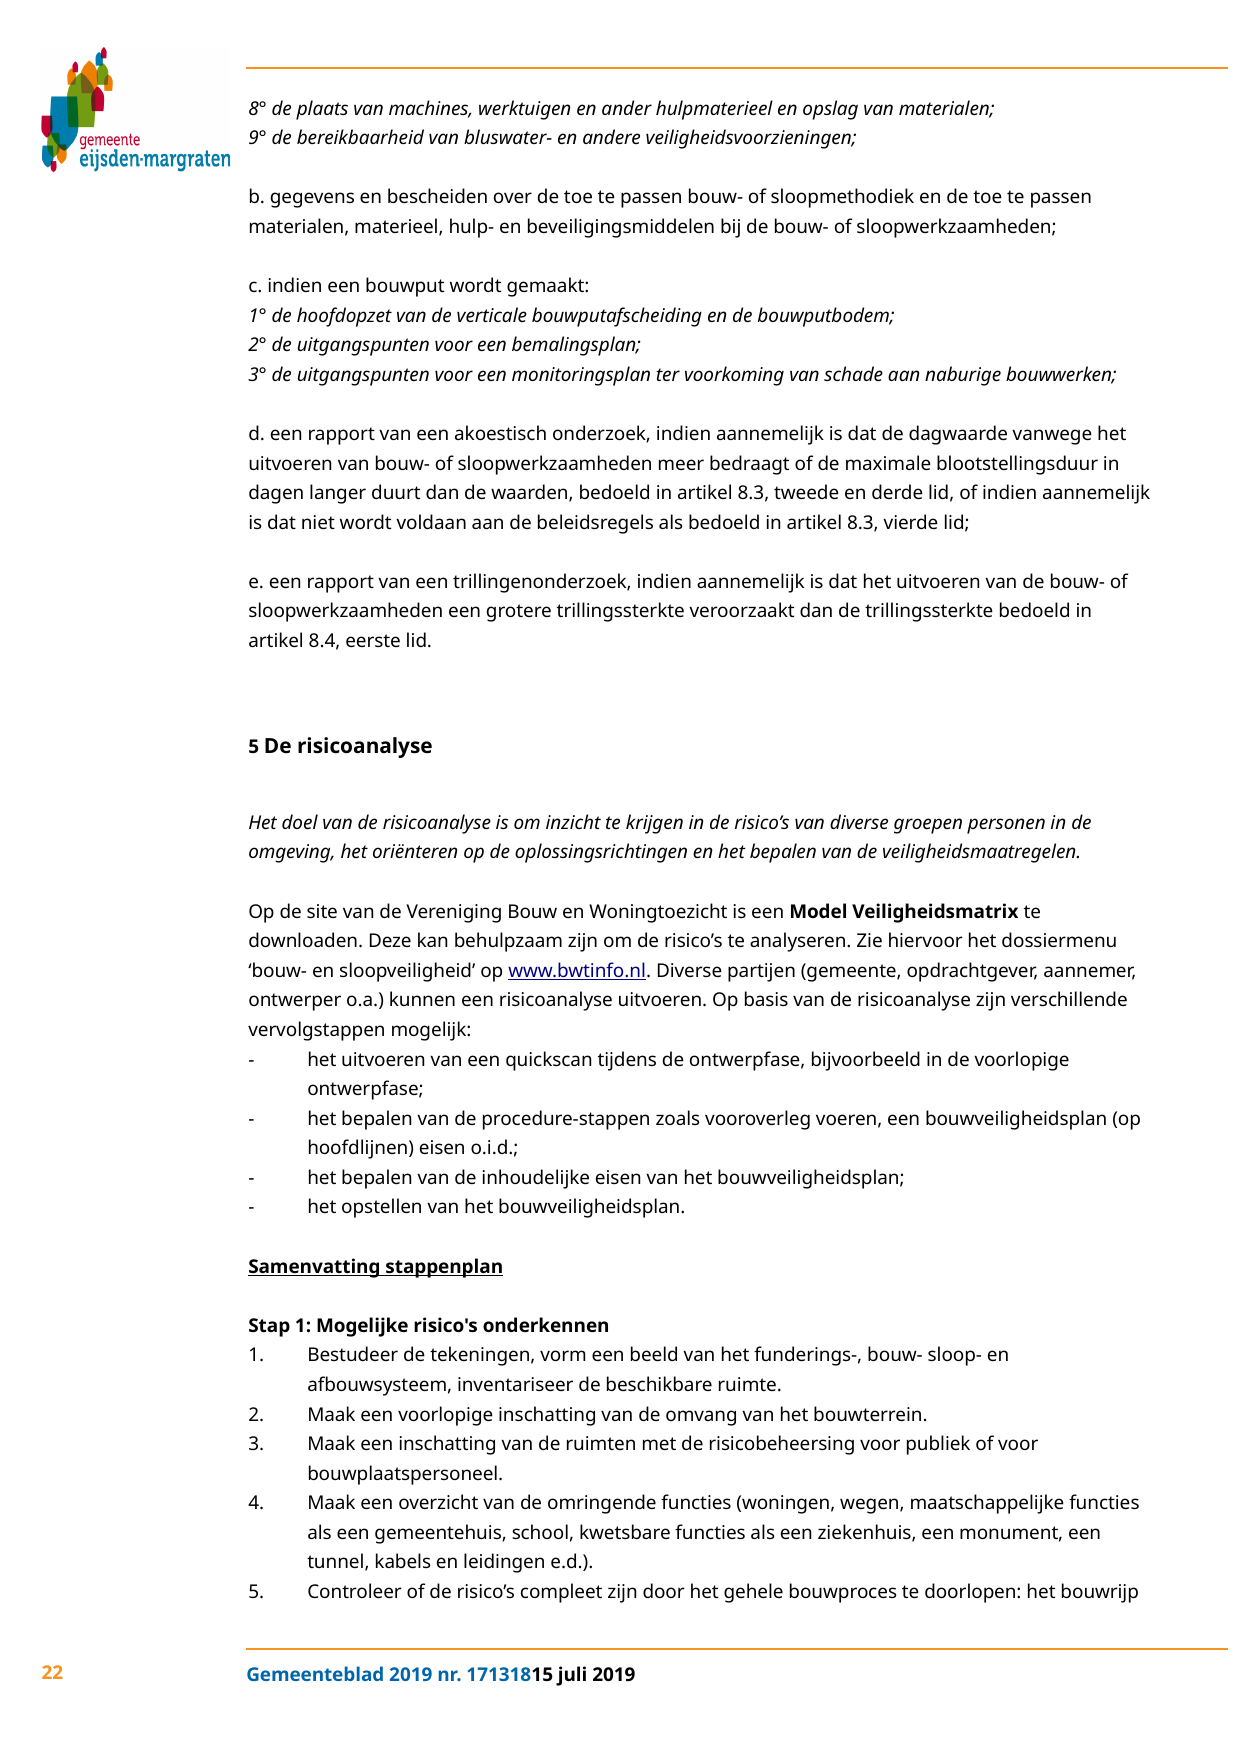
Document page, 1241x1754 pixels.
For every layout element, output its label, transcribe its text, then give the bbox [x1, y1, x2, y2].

text Stap 1: Mogelijke risico's onderkennen [248, 1312, 1152, 1338]
list het bepalen van de procedure-stappen zoals vooroverleg voeren, een bouwveiligheidsplan (op hoofdlijnen) eisen o.i.d.; [248, 1105, 1152, 1160]
list Bestudeer de tekeningen, vorm een beeld van het funderings-, bouw- sloop- en afbouwsysteem, inventariseer de beschikbare ruimte. [248, 1342, 1152, 1397]
table_header 8° de plaats van machines, werktuigen en ander hulpmaterieel en opslag van materialen; 9° de bereikbaarheid van bluswater- en andere veiligheidsvoorzieningen; b. gegevens en bescheiden over de toe te passen bouw- of sloopmethodiek en de toe te passen materialen, materieel, hulp- en beveiligingsmiddelen bij de bouw- of sloopwerkzaamheden; c. indien een bouwput wordt gemaakt: 1° de hoofdopzet van de verticale bouwputafscheiding en de bouwputbodem; 2° de uitgangspunten voor een bemalingsplan; 3° de uitgangspunten voor een monitoringsplan ter voorkoming van schade aan naburige bouwwerken; d. een rapport van een akoestisch onderzoek, indien aannemelijk is dat de dagwaarde vanwege het uitvoeren van bouw- of sloopwerkzaamheden meer bedraagt of de maximale blootstellingsduur in dagen langer duurt dan de waarden, bedoeld in artikel 8.3, tweede en derde lid, of indien aannemelijk is dat niet wordt voldaan aan de beleidsregels als bedoeld in artikel 8.3, vierde lid; e. een rapport van een trillingenonderzoek, indien aannemelijk is dat het uitvoeren van de bouw- of sloopwerkzaamheden een grotere trillingssterkte veroorzaakt dan de trillingssterkte bedoeld in artikel 8.4, eerste lid. [248, 95, 1152, 683]
text Het doel van de risicoanalyse is om inzicht te krijgen in de risico’s van diverse groepen personen in de omgeving, het oriënteren op de oplossingsrichtingen en het bepalen van de veiligheidsmaatregelen. [248, 809, 1152, 864]
list Maak een voorlopige inschatting van de omvang van het bouwterrein. [248, 1401, 1152, 1427]
text Samenvatting stappenplan [248, 1253, 1152, 1279]
list het uitvoeren van een quickscan tijdens de ontwerpfase, bijvoorbeeld in de voorlopige ontwerpfase; [248, 1046, 1152, 1101]
list het bepalen van de inhoudelijke eisen van het bouwveiligheidsplan; [248, 1164, 1152, 1190]
list Maak een overzicht van de omringende functies (woningen, wegen, maatschappelijke functies als een gemeentehuis, school, kwetsbare functies als een ziekenhuis, een monument, een tunnel, kabels en leidingen e.d.). [248, 1489, 1152, 1574]
text Op de site van de Vereniging Bouw en Woningtoezicht is een Model Veiligheidsmatrix te downloaden. Deze kan behulpzaam zijn om de risico’s te analyseren. Zie hiervoor het dossiermenu ‘bouw- en sloopveiligheid’ op www.bwtinfo.nl. Diverse partijen (gemeente, opdrachtgever, aannemer, ontwerper o.a.) kunnen een risicoanalyse uitvoeren. Op basis van de risicoanalyse zijn verschillende vervolgstappen mogelijk: [248, 898, 1152, 1042]
list het opstellen van het bouwveiligheidsplan. [248, 1194, 1152, 1219]
list Maak een inschatting van de ruimten met de risicobeheersing voor publiek of voor bouwplaatspersoneel. [248, 1430, 1152, 1486]
list Controleer of de risico’s compleet zijn door het gehele bouwproces te doorlopen: het bouwrijp [248, 1578, 1152, 1604]
text 5 De risicoanalyse [248, 731, 1152, 760]
picture [41, 47, 231, 172]
